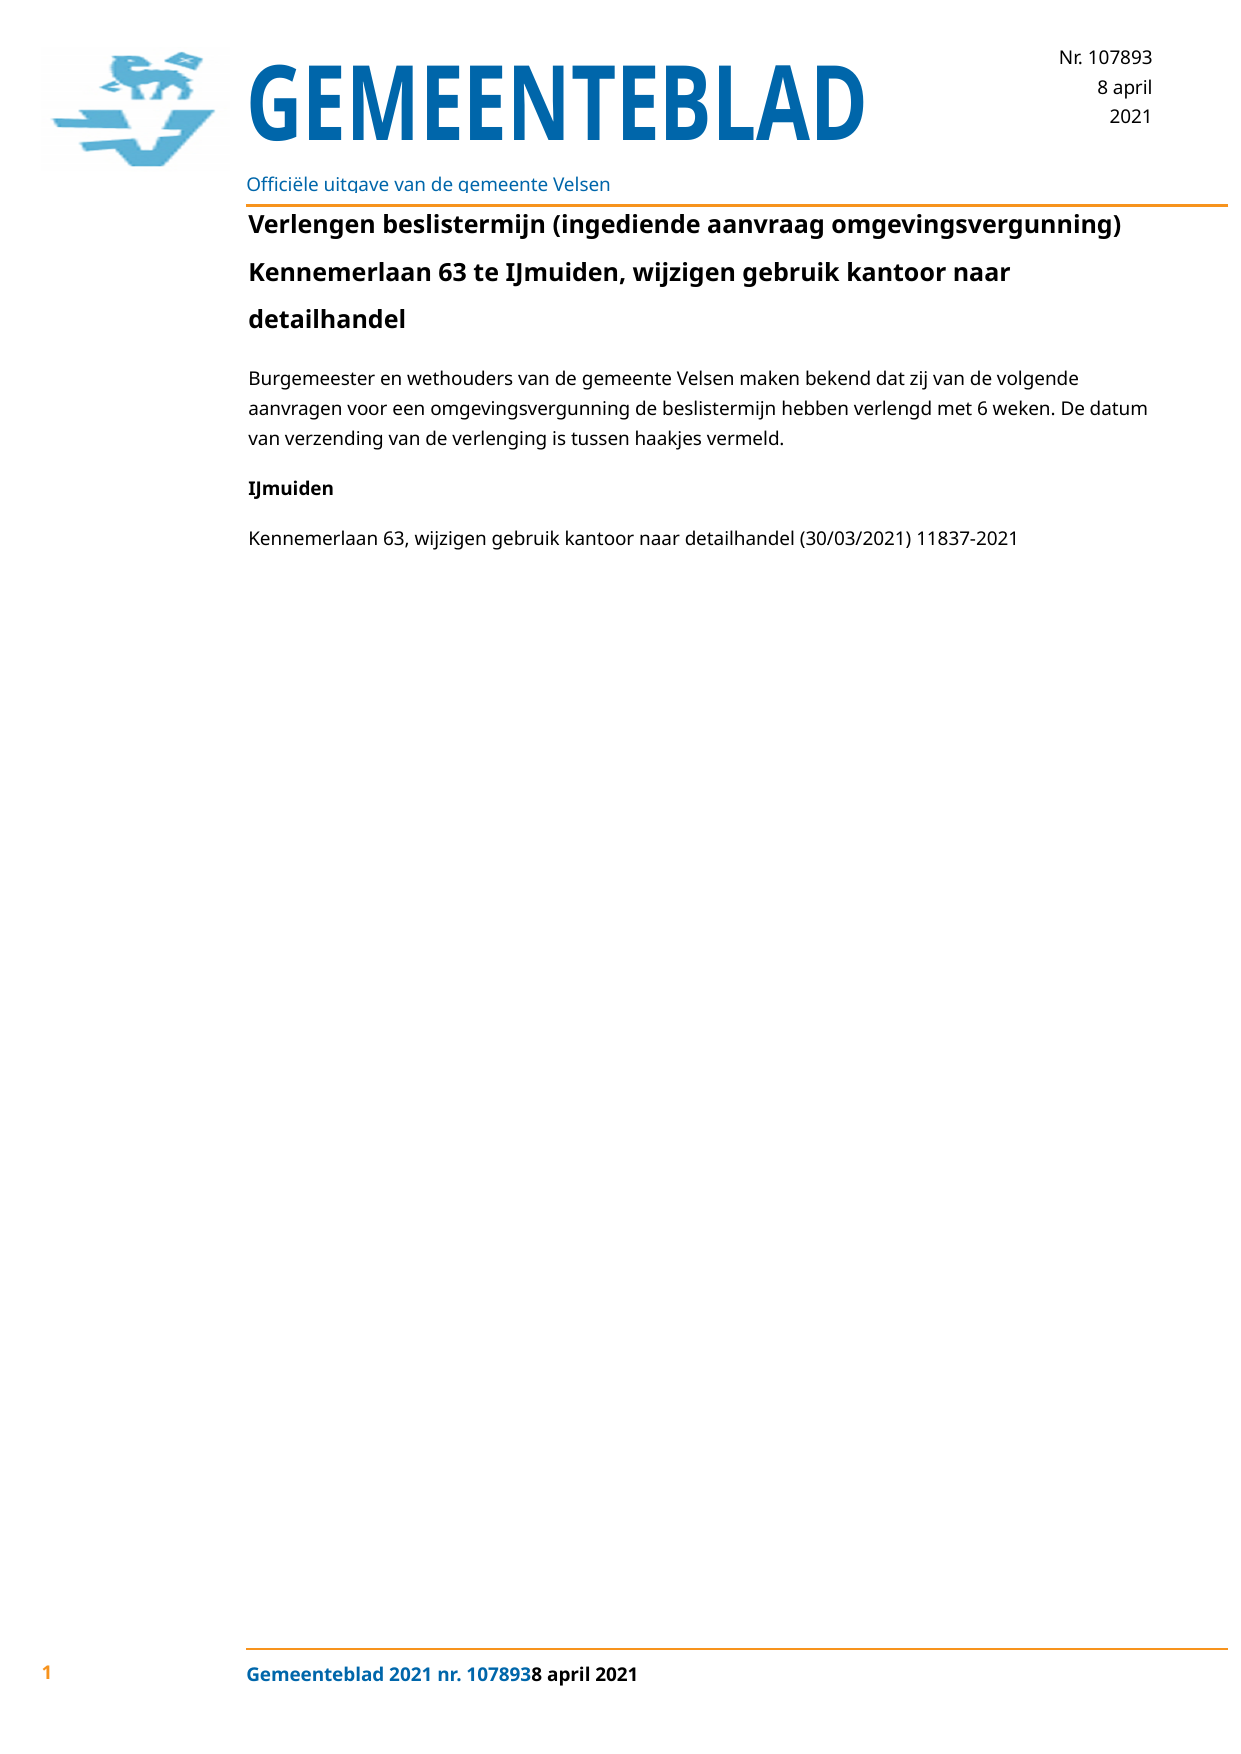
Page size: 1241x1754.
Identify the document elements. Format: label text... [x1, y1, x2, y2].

picture [41, 47, 231, 172]
text Kennemerlaan 63, wijzigen gebruik kantoor naar detailhandel (30/03/2021) 11837-2021 [248, 526, 1152, 551]
text IJmuiden [248, 475, 1152, 501]
text Verlengen beslistermijn (ingediende aanvraag omgevingsvergunning) Kennemerlaan 63 te IJmuiden, wijzigen gebruik kantoor naar detailhandel [248, 207, 1152, 336]
text Burgemeester en wethouders van de gemeente Velsen maken bekend dat zij van de volgende aanvragen voor een omgevingsvergunning de beslistermijn hebben verlengd met 6 weken. De datum van verzending van de verlenging is tussen haakjes vermeld. [248, 366, 1152, 450]
